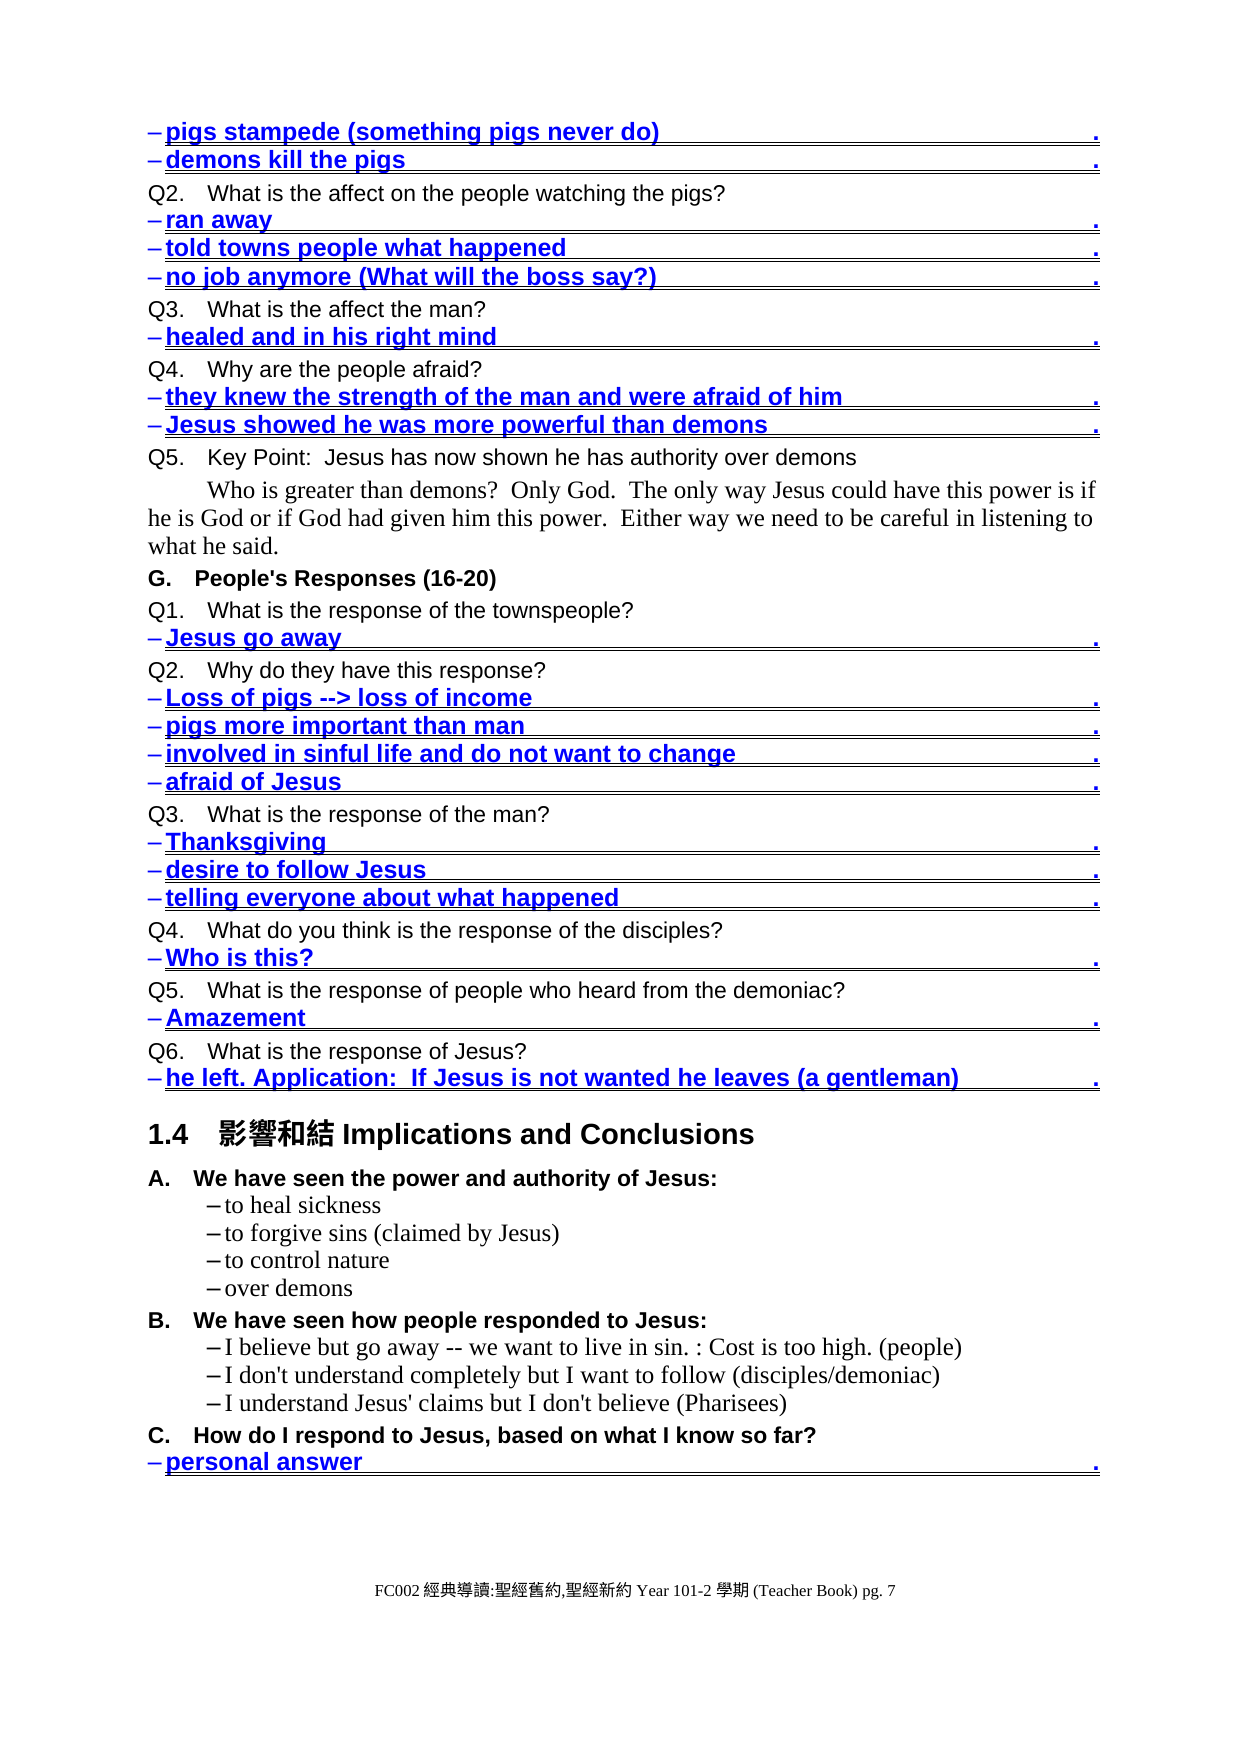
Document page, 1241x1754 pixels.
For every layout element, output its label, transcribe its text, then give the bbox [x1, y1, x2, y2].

list told towns people what happened . [148, 234, 1122, 262]
subtitle What is the affect on the people watching the pigs? [148, 181, 1122, 206]
subtitle What is the response of people who heard from the demoniac? [148, 978, 1122, 1004]
list I understand Jesus' claims but I don't believe (Pharisees) [207, 1389, 1122, 1417]
list over demons [207, 1274, 1122, 1302]
subtitle We have seen how people responded to Jesus: [148, 1308, 1122, 1333]
subtitle Why do they have this response? [148, 658, 1122, 683]
list Who is this? . [148, 944, 1122, 972]
subtitle We have seen the power and authority of Jesus: [148, 1166, 1122, 1191]
subtitle What is the affect the man? [148, 297, 1122, 322]
subtitle What is the response of the townspeople? [148, 598, 1122, 623]
list to heal sickness [207, 1191, 1122, 1219]
list personal answer . [148, 1448, 1122, 1476]
subtitle What is the response of the man? [148, 802, 1122, 828]
subtitle What do you think is the response of the disciples? [148, 918, 1122, 944]
list Jesus showed he was more powerful than demons . [148, 411, 1122, 438]
list Loss of pigs --> loss of income . [148, 683, 1122, 711]
list no job anymore (What will the boss say?) . [148, 262, 1122, 290]
subtitle People's Responses (16-20) [148, 566, 1122, 591]
list ran away . [148, 206, 1122, 234]
list healed and in his right mind . [148, 322, 1122, 350]
list desire to follow Jesus . [148, 856, 1122, 884]
list Jesus go away . [148, 623, 1122, 651]
list Amazement . [148, 1004, 1122, 1032]
list to control nature [207, 1247, 1122, 1274]
list demons kill the pigs . [148, 146, 1122, 174]
list pigs stampede (something pigs never do) . [148, 118, 1122, 146]
list they knew the strength of the man and were afraid of him . [148, 382, 1122, 411]
subtitle Key Point: Jesus has now shown he has authority over demons [148, 445, 1122, 471]
list telling everyone about what happened . [148, 884, 1122, 912]
list pigs more important than man . [148, 711, 1122, 739]
list involved in sinful life and do not want to change . [148, 739, 1122, 767]
list I don't understand completely but I want to follow (disciples/demoniac) [207, 1361, 1122, 1389]
text Who is greater than demons? Only God. The only way Jesus could have this power is if he is God or if God had given him this power. Either way we need to be careful in listening to what he said. [148, 477, 1122, 560]
list Thanksgiving . [148, 828, 1122, 856]
list I believe but go away -- we want to live in sin. : Cost is too high. (people) [207, 1333, 1122, 1361]
list he left. Application: If Jesus is not wanted he leaves (a gentleman) . [148, 1064, 1122, 1092]
subtitle How do I respond to Jesus, based on what I know so far? [148, 1423, 1122, 1448]
list afraid of Jesus . [148, 767, 1122, 796]
subtitle What is the response of Jesus? [148, 1038, 1122, 1064]
list to forgive sins (claimed by Jesus) [207, 1219, 1122, 1247]
subtitle 影響和結 Implications and Conclusions [148, 1111, 1122, 1153]
subtitle Why are the people afraid? [148, 357, 1122, 382]
